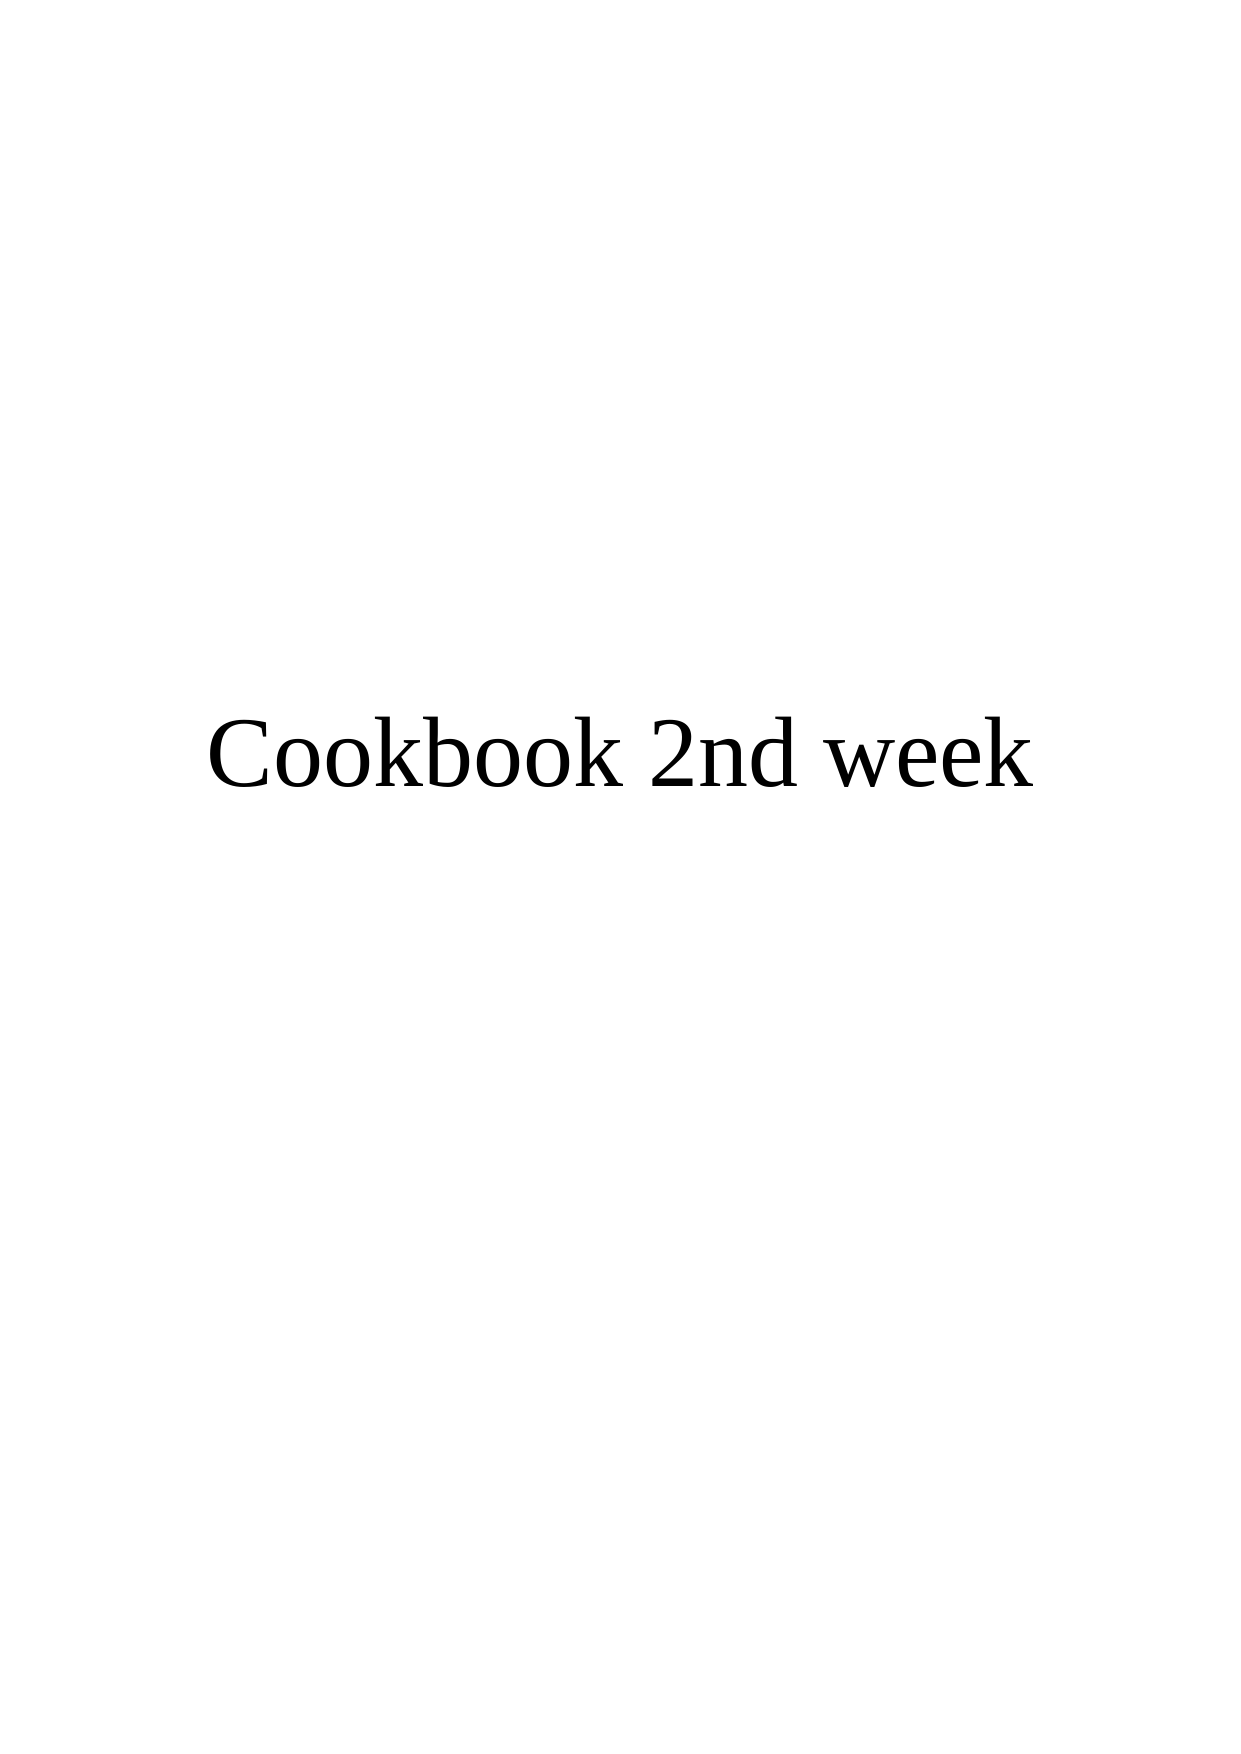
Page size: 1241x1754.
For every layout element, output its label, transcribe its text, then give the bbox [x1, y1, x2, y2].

text Cookbook 2nd week [118, 693, 1122, 808]
